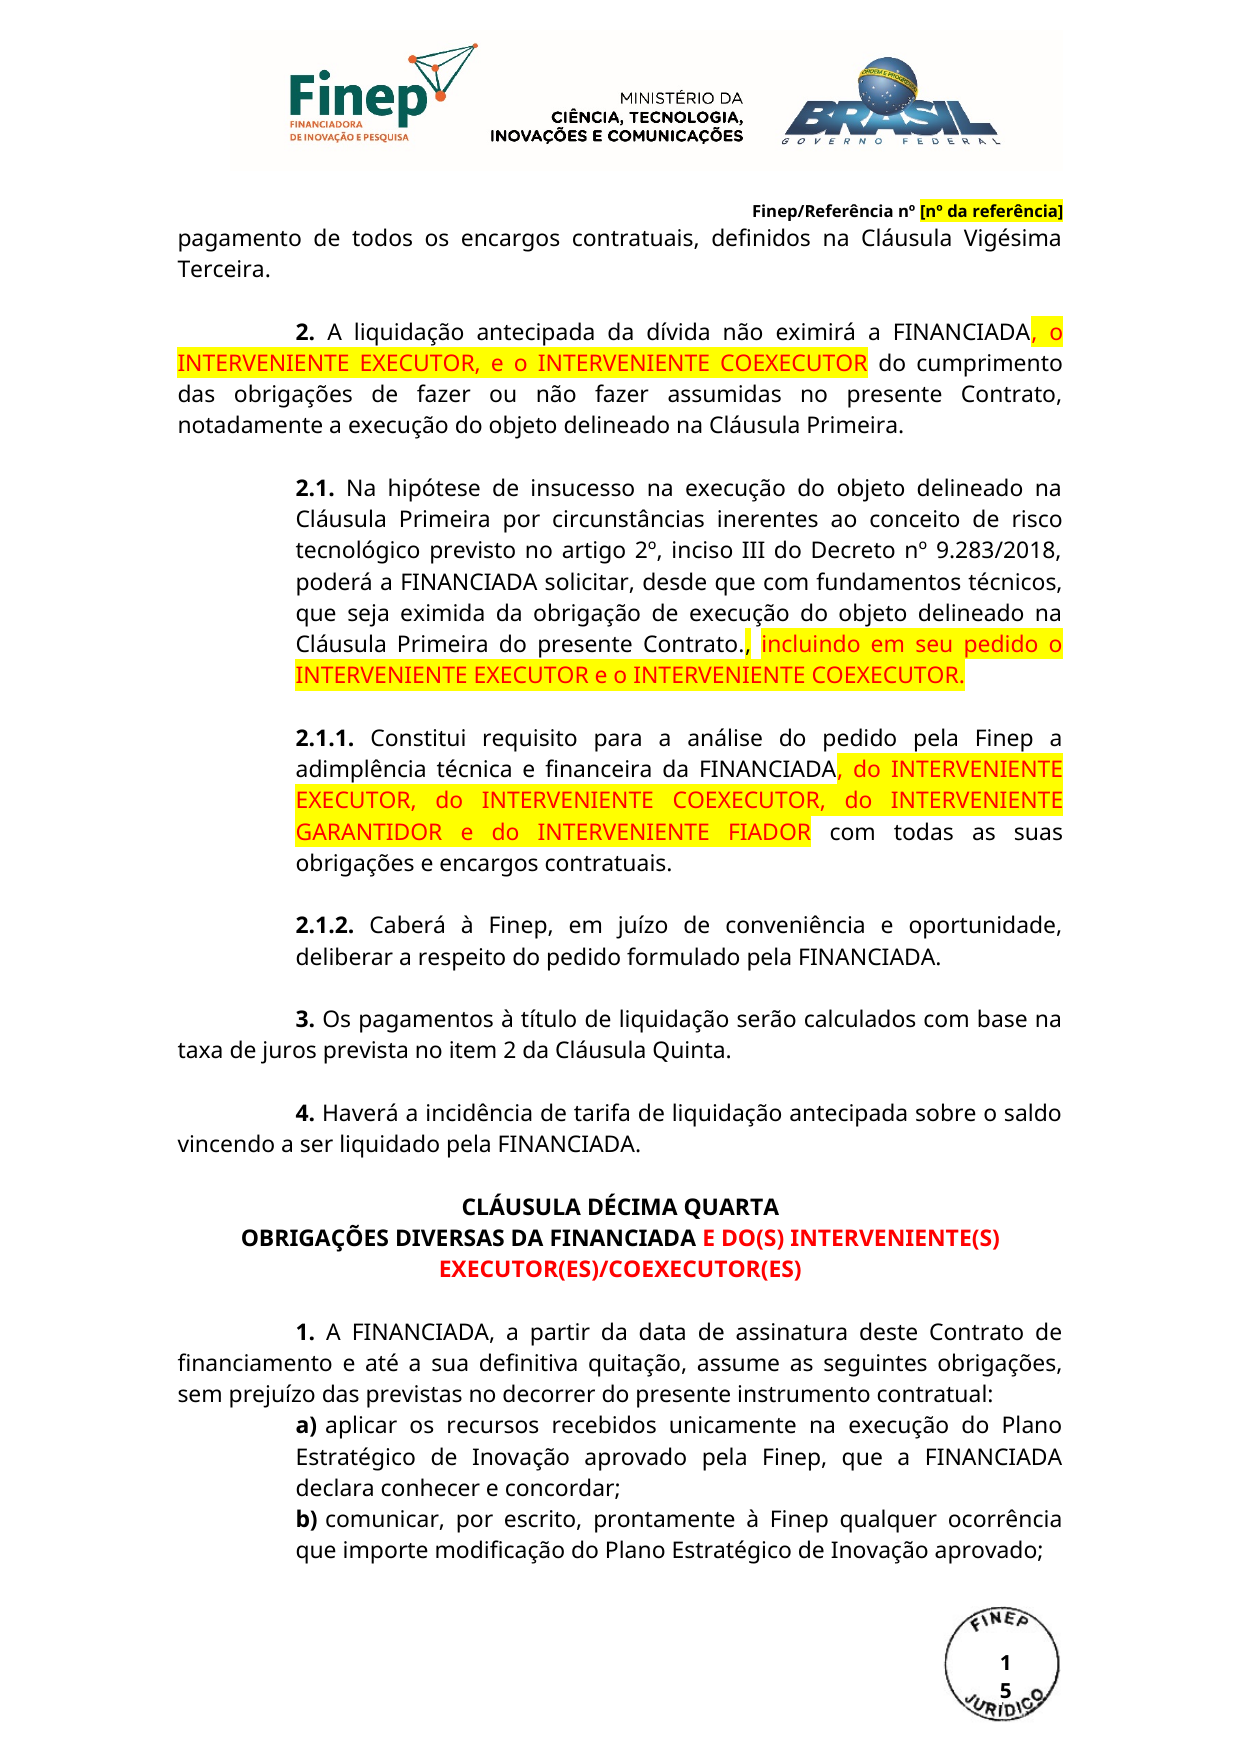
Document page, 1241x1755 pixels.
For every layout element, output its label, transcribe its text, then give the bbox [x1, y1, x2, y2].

list comunicar, por escrito, prontamente à Finep qualquer ocorrência que importe modificação do Plano Estratégico de Inovação aprovado; [295, 1503, 1063, 1566]
text CLÁUSULA DÉCIMA QUARTA [177, 1191, 1063, 1222]
text 4. Haverá a incidência de tarifa de liquidação antecipada sobre o saldo vincendo a ser liquidado pela FINANCIADA. [177, 1097, 1063, 1159]
text 2.1.2. Caberá à Finep, em juízo de conveniência e oportunidade, deliberar a respeito do pedido formulado pela FINANCIADA. [295, 909, 1063, 972]
text pagamento de todos os encargos contratuais, definidos na Cláusula Vigésima Terceira. [177, 222, 1063, 284]
text 2. A liquidação antecipada da dívida não eximirá a FINANCIADA, o INTERVENIENTE EXECUTOR, e o INTERVENIENTE COEXECUTOR do cumprimento das obrigações de fazer ou não fazer assumidas no presente Contrato, notadamente a execução do objeto delineado na Cláusula Primeira. [177, 316, 1063, 441]
text 2.1.1. Constitui requisito para a análise do pedido pela Finep a adimplência técnica e financeira da FINANCIADA, do INTERVENIENTE EXECUTOR, do INTERVENIENTE COEXECUTOR, do INTERVENIENTE GARANTIDOR e do INTERVENIENTE FIADOR com todas as suas obrigações e encargos contratuais. [295, 722, 1063, 878]
text 2.1. Na hipótese de insucesso na execução do objeto delineado na Cláusula Primeira por circunstâncias inerentes ao conceito de risco tecnológico previsto no artigo 2º, inciso III do Decreto nº 9.283/2018, poderá a FINANCIADA solicitar, desde que com fundamentos técnicos, que seja eximida da obrigação de execução do objeto delineado na Cláusula Primeira do presente Contrato., incluindo em seu pedido o INTERVENIENTE EXECUTOR e o INTERVENIENTE COEXECUTOR. [295, 472, 1063, 691]
list aplicar os recursos recebidos unicamente na execução do Plano Estratégico de Inovação aprovado pela Finep, que a FINANCIADA declara conhecer e concordar; [295, 1409, 1063, 1503]
text 3. Os pagamentos à título de liquidação serão calculados com base na taxa de juros prevista no item 2 da Cláusula Quinta. [177, 1003, 1063, 1066]
text 1. A FINANCIADA, a partir da data de assinatura deste Contrato de financiamento e até a sua definitiva quitação, assume as seguintes obrigações, sem prejuízo das previstas no decorrer do presente instrumento contratual: [177, 1316, 1063, 1409]
text OBRIGAÇÕES DIVERSAS DA FINANCIADA E DO(S) INTERVENIENTE(S) EXECUTOR(ES)/COEXECUTOR(ES) [177, 1222, 1063, 1284]
